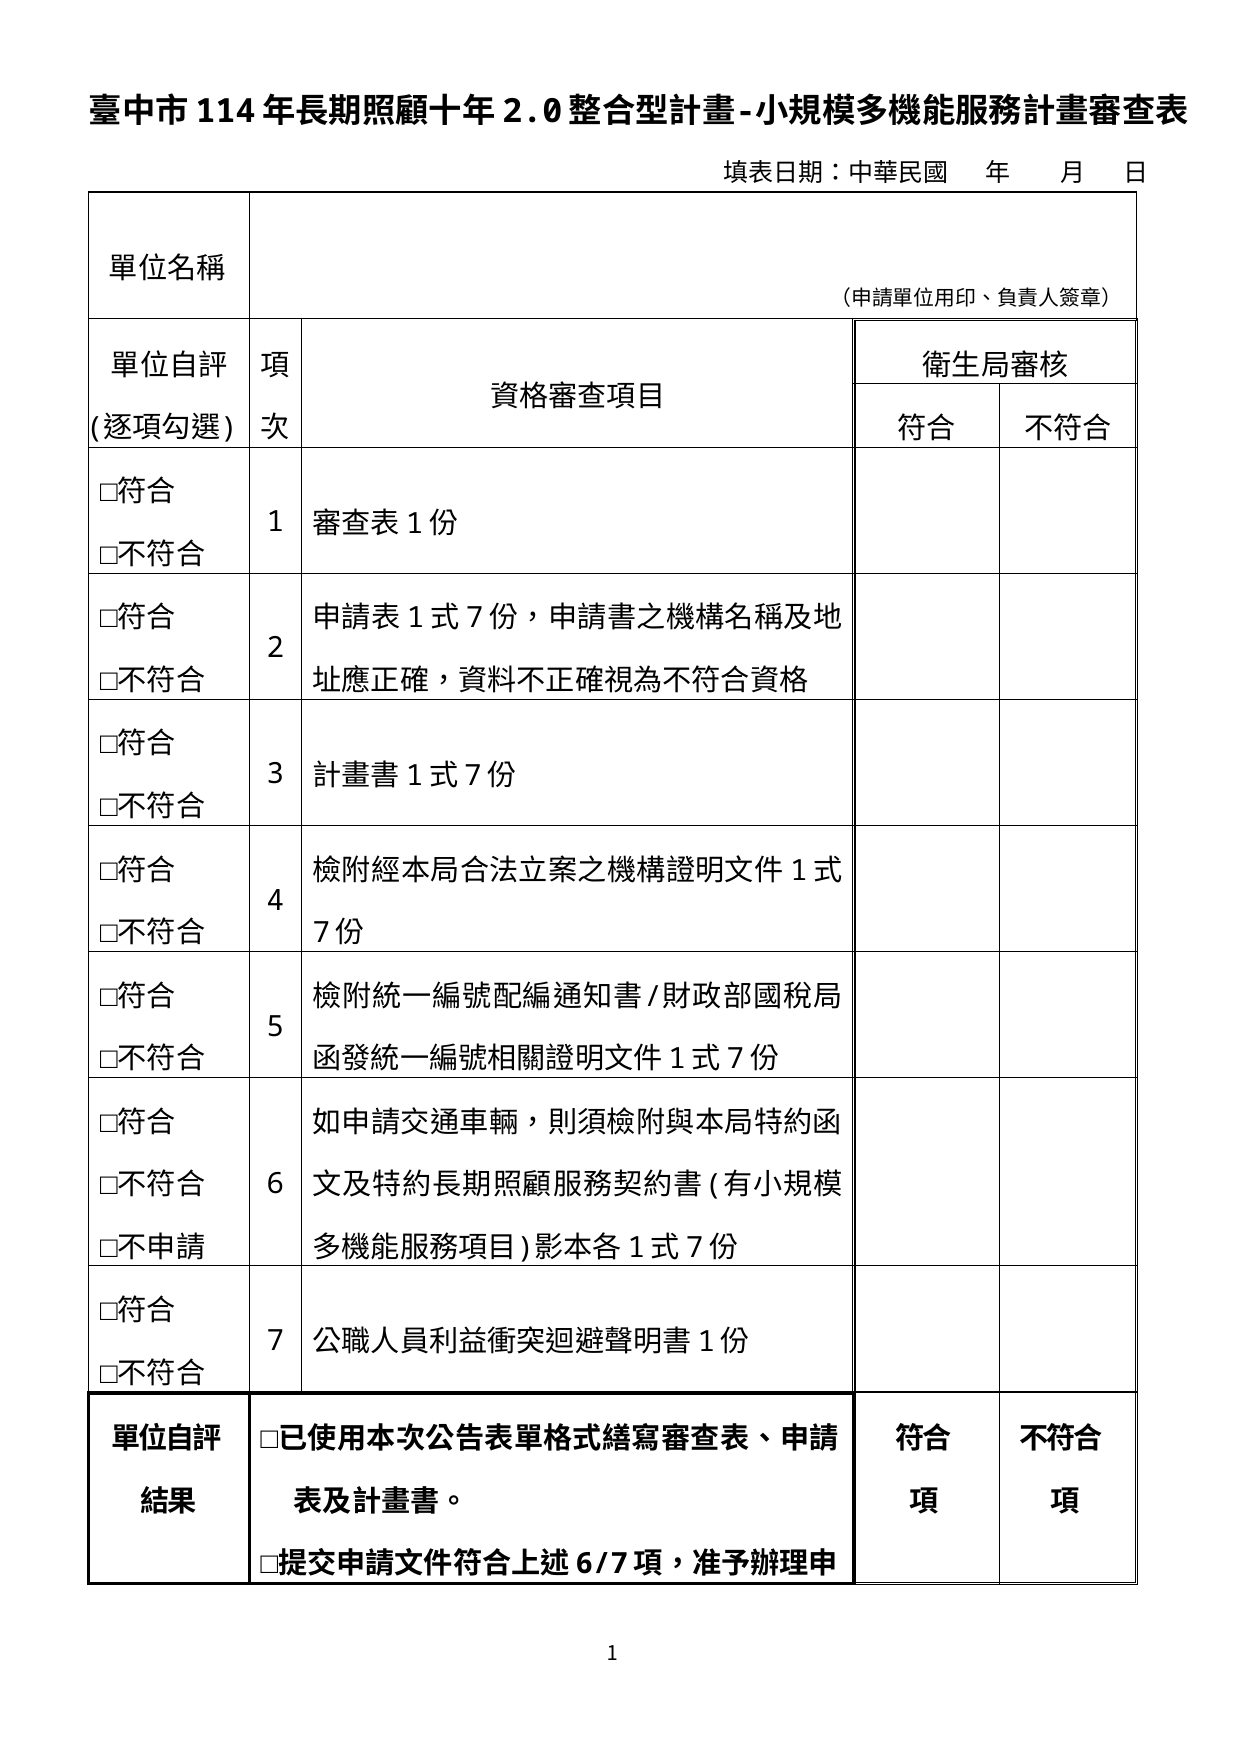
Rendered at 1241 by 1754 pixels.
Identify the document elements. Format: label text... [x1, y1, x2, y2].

table_cell [856, 1078, 999, 1265]
table_cell 1 [250, 448, 301, 573]
table_cell □符合 □不符合 [89, 448, 249, 573]
table_cell [1000, 448, 1135, 573]
table_cell 4 [250, 826, 301, 951]
table_cell [1000, 1266, 1135, 1391]
table_cell 檢附統一編號配編通知書/財政部國稅局函發統一編號相關證明文件1式7份 [302, 952, 852, 1077]
table_cell □符合 □不符合 [89, 826, 249, 951]
table_cell [1000, 952, 1135, 1077]
text 填表日期：中華民國 年 月 日 [546, 129, 1191, 191]
table_cell 計畫書1式7份 [302, 700, 852, 825]
table_cell [856, 826, 999, 951]
table_cell [856, 1266, 999, 1391]
table_cell □符合 □不符合 [89, 574, 249, 699]
table_cell □已使用本次公告表單格式繕寫審查表、申請表及計畫書。 □提交申請文件符合上述6/7項，准予辦理申 [251, 1395, 852, 1582]
table_cell 項次 [250, 319, 301, 447]
table_cell 不符合 項 [1000, 1393, 1135, 1582]
text 臺中市114年長期照顧十年2.0整合型計畫-小規模多機能服務計畫審查表 [89, 66, 1191, 129]
table_cell [1000, 700, 1135, 825]
table_cell □符合 □不符合 [89, 700, 249, 825]
table_cell [856, 574, 999, 699]
table_cell 符合 項 [856, 1393, 999, 1582]
table_cell 6 [250, 1078, 301, 1265]
table_cell 申請表1式7份，申請書之機構名稱及地址應正確，資料不正確視為不符合資格 [302, 574, 852, 699]
table_cell 3 [250, 700, 301, 825]
table_cell 單位自評 結果 [90, 1395, 248, 1582]
table_cell 公職人員利益衝突迴避聲明書1份 [302, 1266, 852, 1391]
table_cell 5 [250, 952, 301, 1077]
table_cell 審查表1份 [302, 448, 852, 573]
table_header 單位名稱 [89, 193, 249, 317]
table_cell 7 [250, 1266, 301, 1391]
table_cell [1000, 826, 1135, 951]
table_cell [856, 448, 999, 573]
table_cell □符合 □不符合 □不申請 [89, 1078, 249, 1265]
table_cell 符合 [856, 384, 999, 447]
table_cell 資格審查項目 [302, 319, 852, 447]
table_cell 檢附經本局合法立案之機構證明文件1式7份 [302, 826, 852, 951]
table_cell □符合 □不符合 [89, 1266, 249, 1391]
table_header （申請單位用印、負責人簽章） [250, 193, 1136, 317]
table_cell [1000, 574, 1135, 699]
table_cell 單位自評 (逐項勾選) [89, 319, 249, 447]
table_cell 不符合 [1000, 384, 1135, 447]
table_cell 2 [250, 574, 301, 699]
table_cell □符合 □不符合 [89, 952, 249, 1077]
table_cell [856, 952, 999, 1077]
table_cell [1000, 1078, 1135, 1265]
table_cell 如申請交通車輛，則須檢附與本局特約函文及特約長期照顧服務契約書(有小規模多機能服務項目)影本各1式7份 [302, 1078, 852, 1265]
table_cell [856, 700, 999, 825]
table_cell 衛生局審核 [856, 321, 1135, 383]
